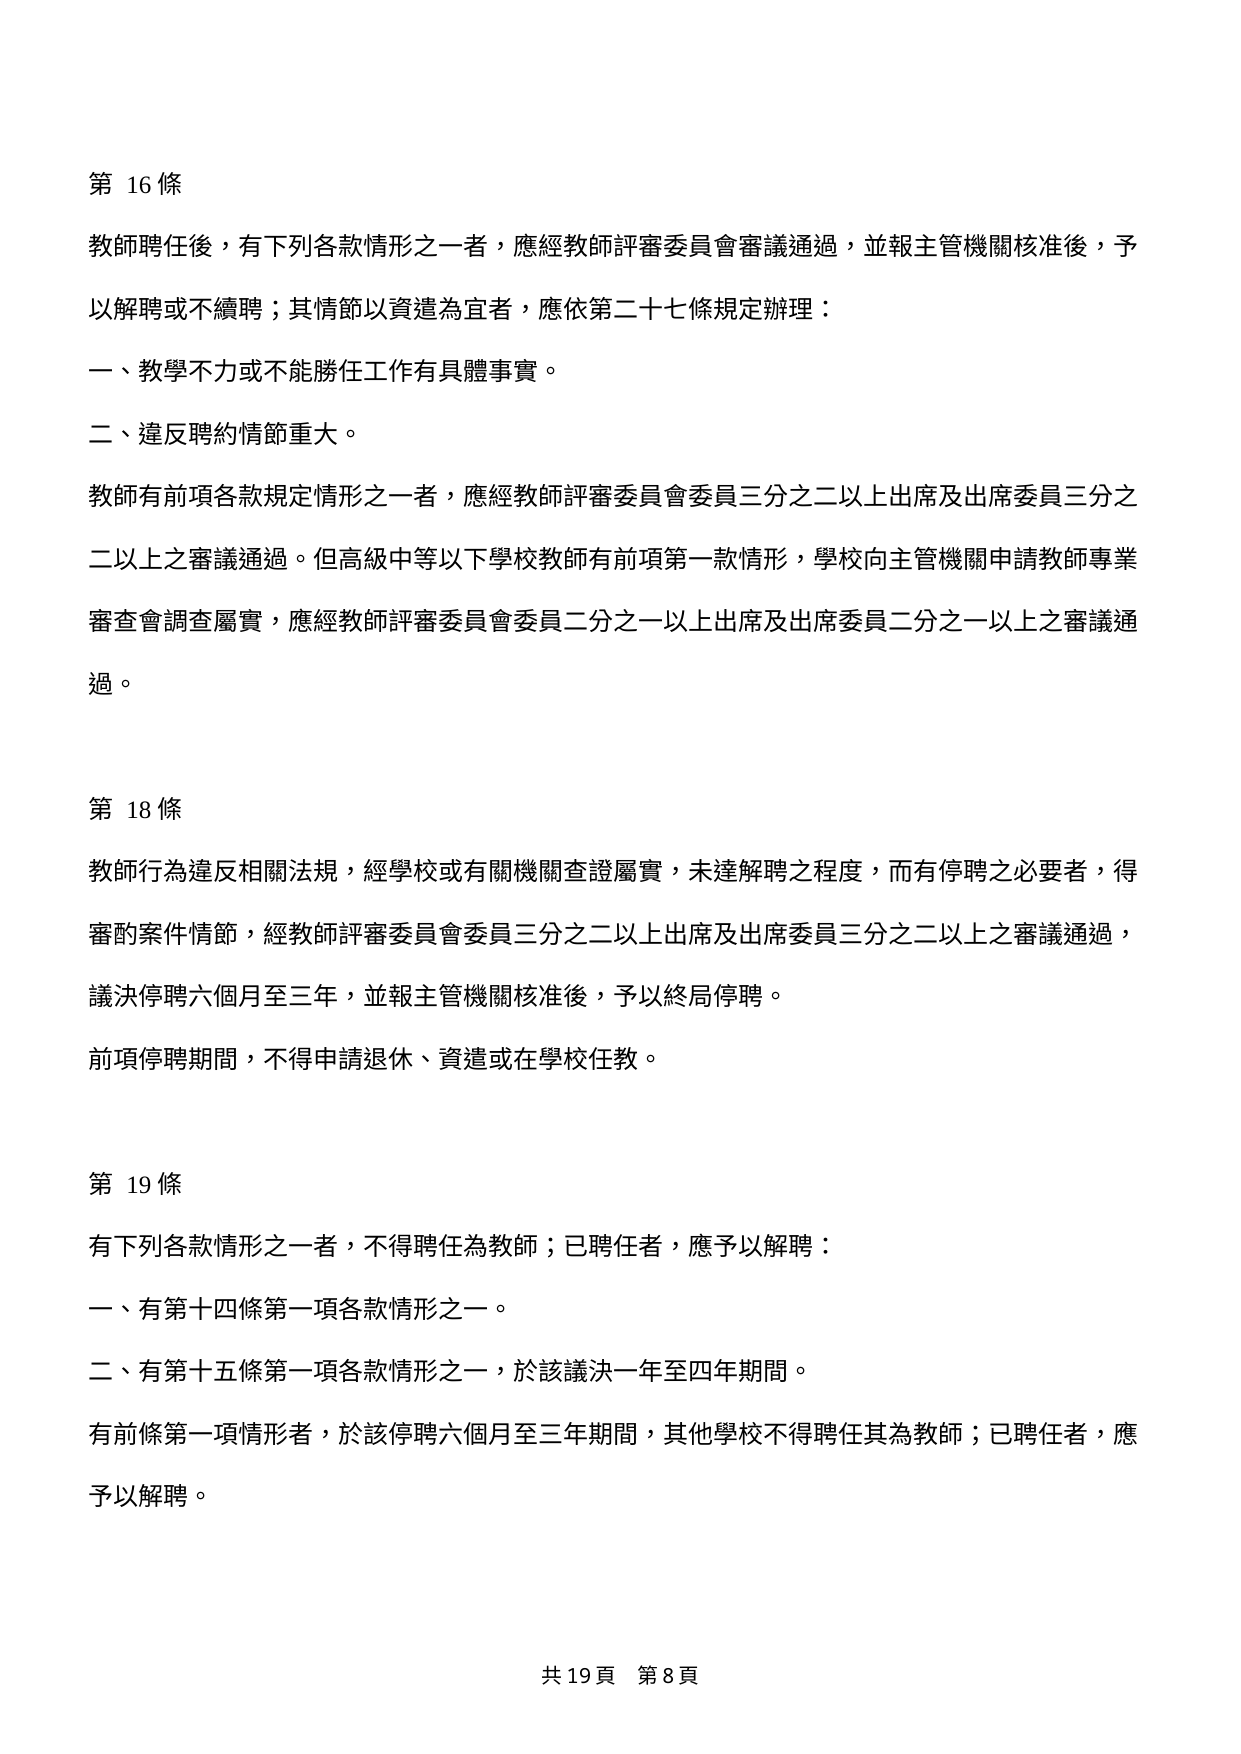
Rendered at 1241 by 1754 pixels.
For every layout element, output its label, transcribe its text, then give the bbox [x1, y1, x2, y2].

text 二、有第十五條第一項各款情形之一，於該議決一年至四年期間。 [89, 1328, 1152, 1391]
text 有下列各款情形之一者，不得聘任為教師；已聘任者，應予以解聘： [89, 1203, 1152, 1266]
text 有前條第一項情形者，於該停聘六個月至三年期間，其他學校不得聘任其為教師；已聘任者，應予以解聘。 [89, 1391, 1152, 1516]
text 第 16 條 [89, 141, 1152, 203]
text 第 18 條 [89, 766, 1152, 828]
text 第 19 條 [89, 1141, 1152, 1203]
text 二、違反聘約情節重大。 [89, 391, 1152, 453]
text 一、教學不力或不能勝任工作有具體事實。 [89, 328, 1152, 391]
text 教師聘任後，有下列各款情形之一者，應經教師評審委員會審議通過，並報主管機關核准後，予以解聘或不續聘；其情節以資遣為宜者，應依第二十七條規定辦理： [89, 203, 1152, 328]
text 一、有第十四條第一項各款情形之一。 [89, 1266, 1152, 1328]
text 教師行為違反相關法規，經學校或有關機關查證屬實，未達解聘之程度，而有停聘之必要者，得審酌案件情節，經教師評審委員會委員三分之二以上出席及出席委員三分之二以上之審議通過，議決停聘六個月至三年，並報主管機關核准後，予以終局停聘。 [89, 828, 1152, 1016]
text 教師有前項各款規定情形之一者，應經教師評審委員會委員三分之二以上出席及出席委員三分之二以上之審議通過。但高級中等以下學校教師有前項第一款情形，學校向主管機關申請教師專業審查會調查屬實，應經教師評審委員會委員二分之一以上出席及出席委員二分之一以上之審議通過。 [89, 453, 1152, 703]
text 前項停聘期間，不得申請退休、資遣或在學校任教。 [89, 1016, 1152, 1078]
